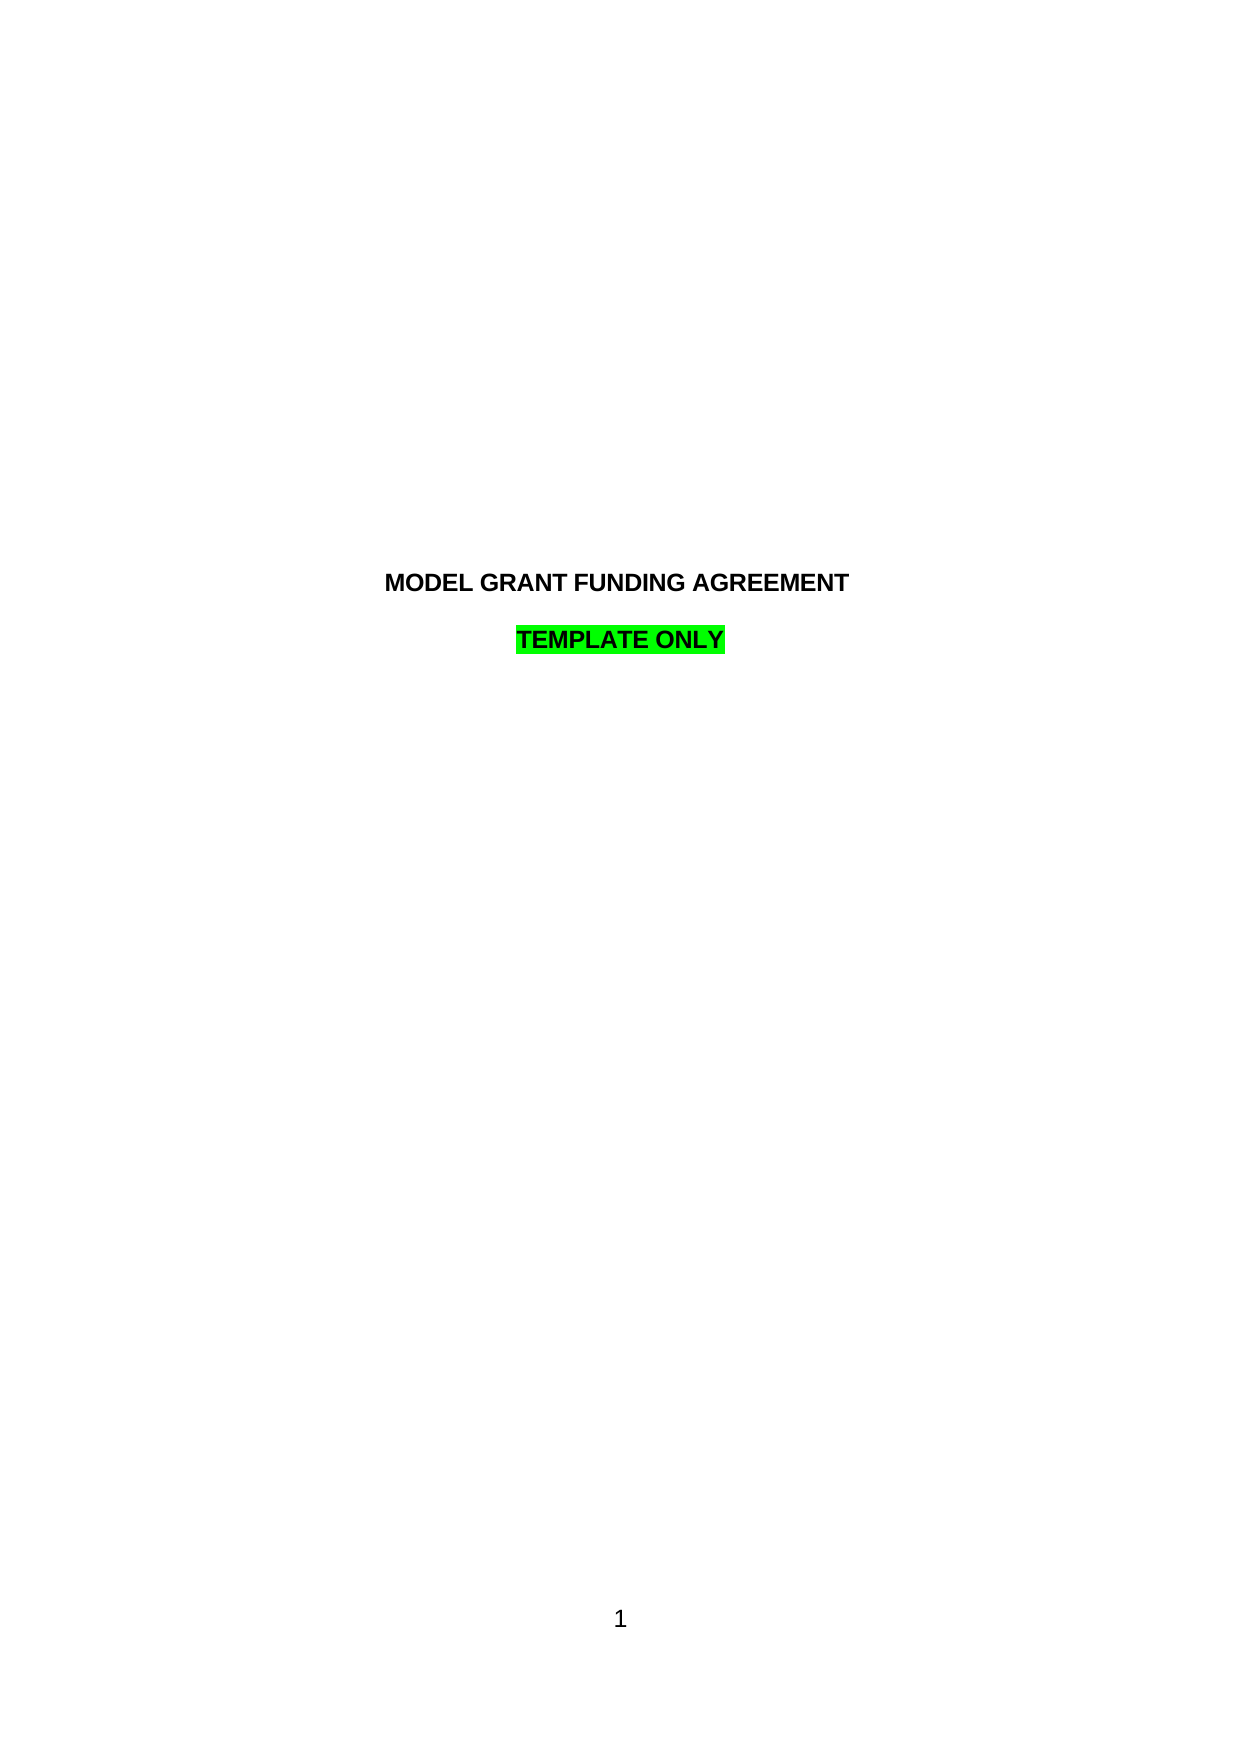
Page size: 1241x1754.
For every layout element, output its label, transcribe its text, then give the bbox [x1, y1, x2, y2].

title MODEL GRANT FUNDING AGREEMENT [103, 567, 1137, 596]
title TEMPLATE ONLY [103, 625, 1137, 654]
